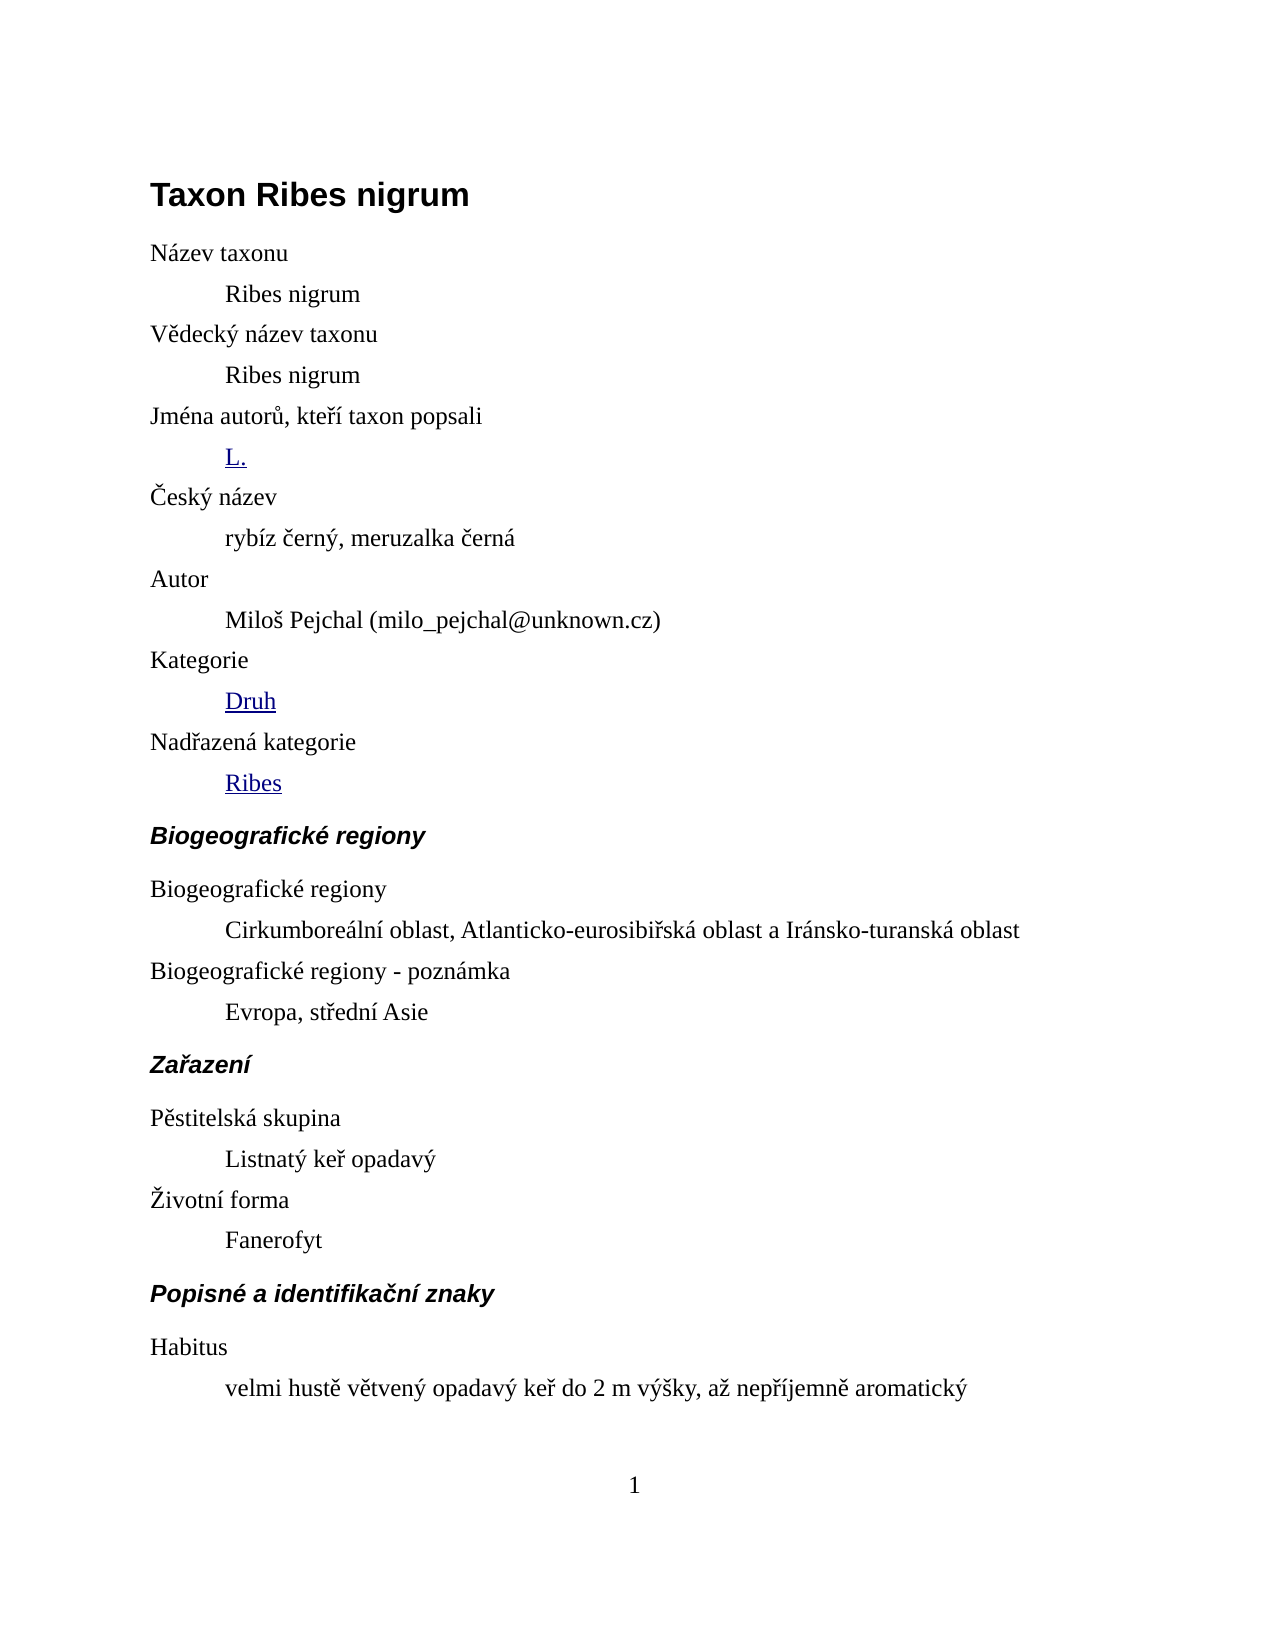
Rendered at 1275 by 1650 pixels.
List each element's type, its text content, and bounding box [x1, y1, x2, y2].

text Nadřazená kategorie [150, 727, 1125, 756]
text Miloš Pejchal (milo_pejchal@unknown.cz) [225, 605, 1125, 633]
text Kategorie [150, 645, 1125, 674]
text Fanerofyt [225, 1226, 1125, 1254]
text Český název [150, 482, 1125, 511]
text Habitus [150, 1332, 1125, 1361]
text Jména autorů, kteří taxon popsali [150, 401, 1125, 430]
text Biogeografické regiony [150, 874, 1125, 903]
subtitle Taxon Ribes nigrum [150, 175, 1125, 214]
text Listnatý keř opadavý [225, 1144, 1125, 1173]
text Ribes [225, 768, 1125, 796]
text Životní forma [150, 1185, 1125, 1213]
text velmi hustě větvený opadavý keř do 2 m výšky, až nepříjemně aromatický [225, 1373, 1125, 1402]
text rybíz černý, meruzalka černá [225, 523, 1125, 552]
text Evropa, střední Asie [225, 997, 1125, 1025]
text Název taxonu [150, 238, 1125, 267]
text Pěstitelská skupina [150, 1103, 1125, 1132]
subtitle Popisné a identifikační znaky [150, 1279, 1125, 1308]
subtitle Zařazení [150, 1050, 1125, 1079]
text Vědecký název taxonu [150, 319, 1125, 348]
text Ribes nigrum [225, 279, 1125, 308]
text Druh [225, 686, 1125, 715]
text Autor [150, 564, 1125, 593]
text Cirkumboreální oblast, Atlanticko-eurosibiřská oblast a Iránsko-turanská oblast [225, 915, 1125, 944]
text Ribes nigrum [225, 360, 1125, 389]
text L. [225, 442, 1125, 471]
text Biogeografické regiony - poznámka [150, 956, 1125, 984]
subtitle Biogeografické regiony [150, 821, 1125, 850]
